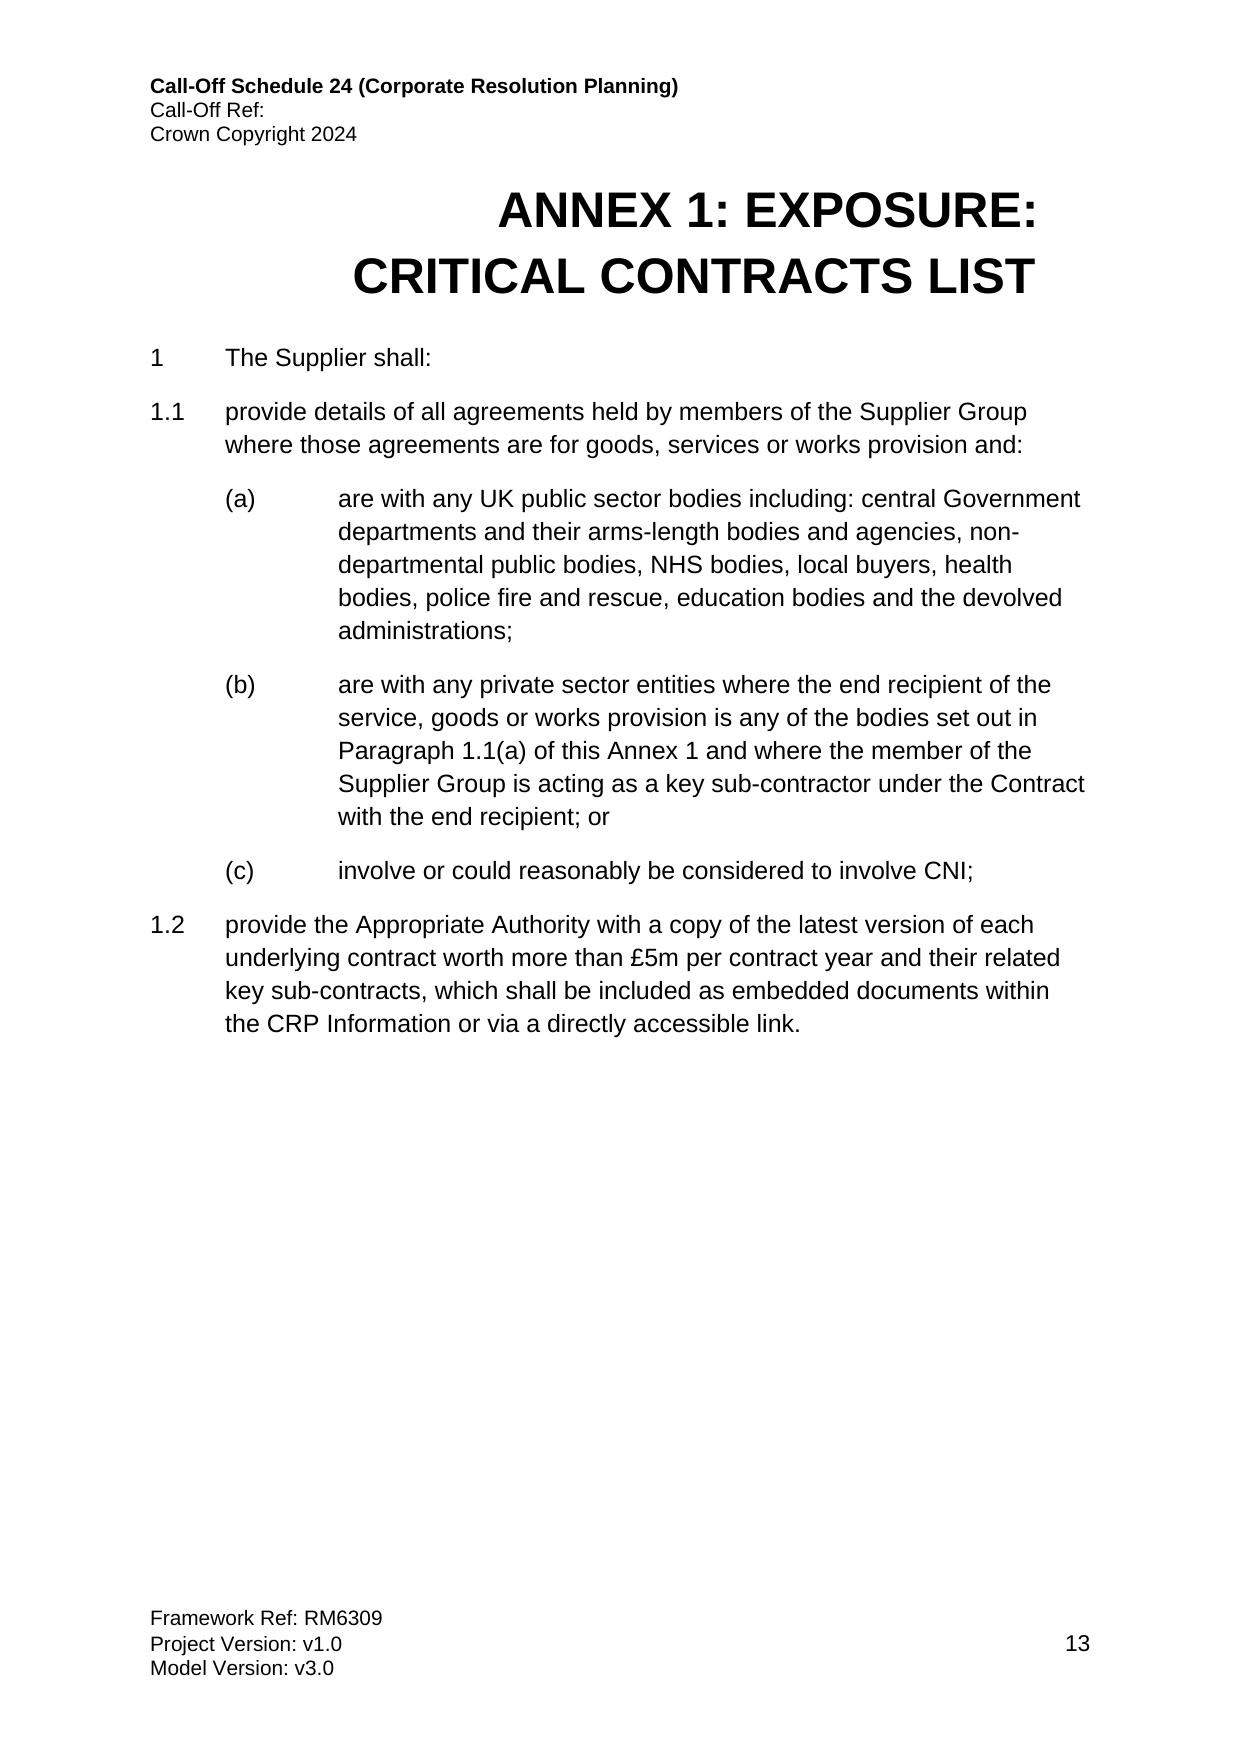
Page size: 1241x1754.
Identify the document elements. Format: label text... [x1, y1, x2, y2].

list involve or could reasonably be considered to involve CNI; [225, 856, 1090, 885]
list provide the Appropriate Authority with a copy of the latest version of each underlying contract worth more than £5m per contract year and their related key sub-contracts, which shall be included as embedded documents within the CRP Information or via a directly accessible link. [150, 910, 1090, 1038]
list The Supplier shall: [150, 343, 1090, 372]
list are with any UK public sector bodies including: central Government departments and their arms-length bodies and agencies, non-departmental public bodies, NHS bodies, local buyers, health bodies, police fire and rescue, education bodies and the devolved administrations; [225, 484, 1090, 645]
subtitle ANNEX 1: EXPOSURE: CRITICAL CONTRACTS LIST [298, 180, 1090, 304]
list provide details of all agreements held by members of the Supplier Group where those agreements are for goods, services or works provision and: [150, 397, 1090, 459]
list are with any private sector entities where the end recipient of the service, goods or works provision is any of the bodies set out in Paragraph 1.1(a) of this Annex 1 and where the member of the Supplier Group is acting as a key sub-contractor under the Contract with the end recipient; or [225, 670, 1090, 831]
